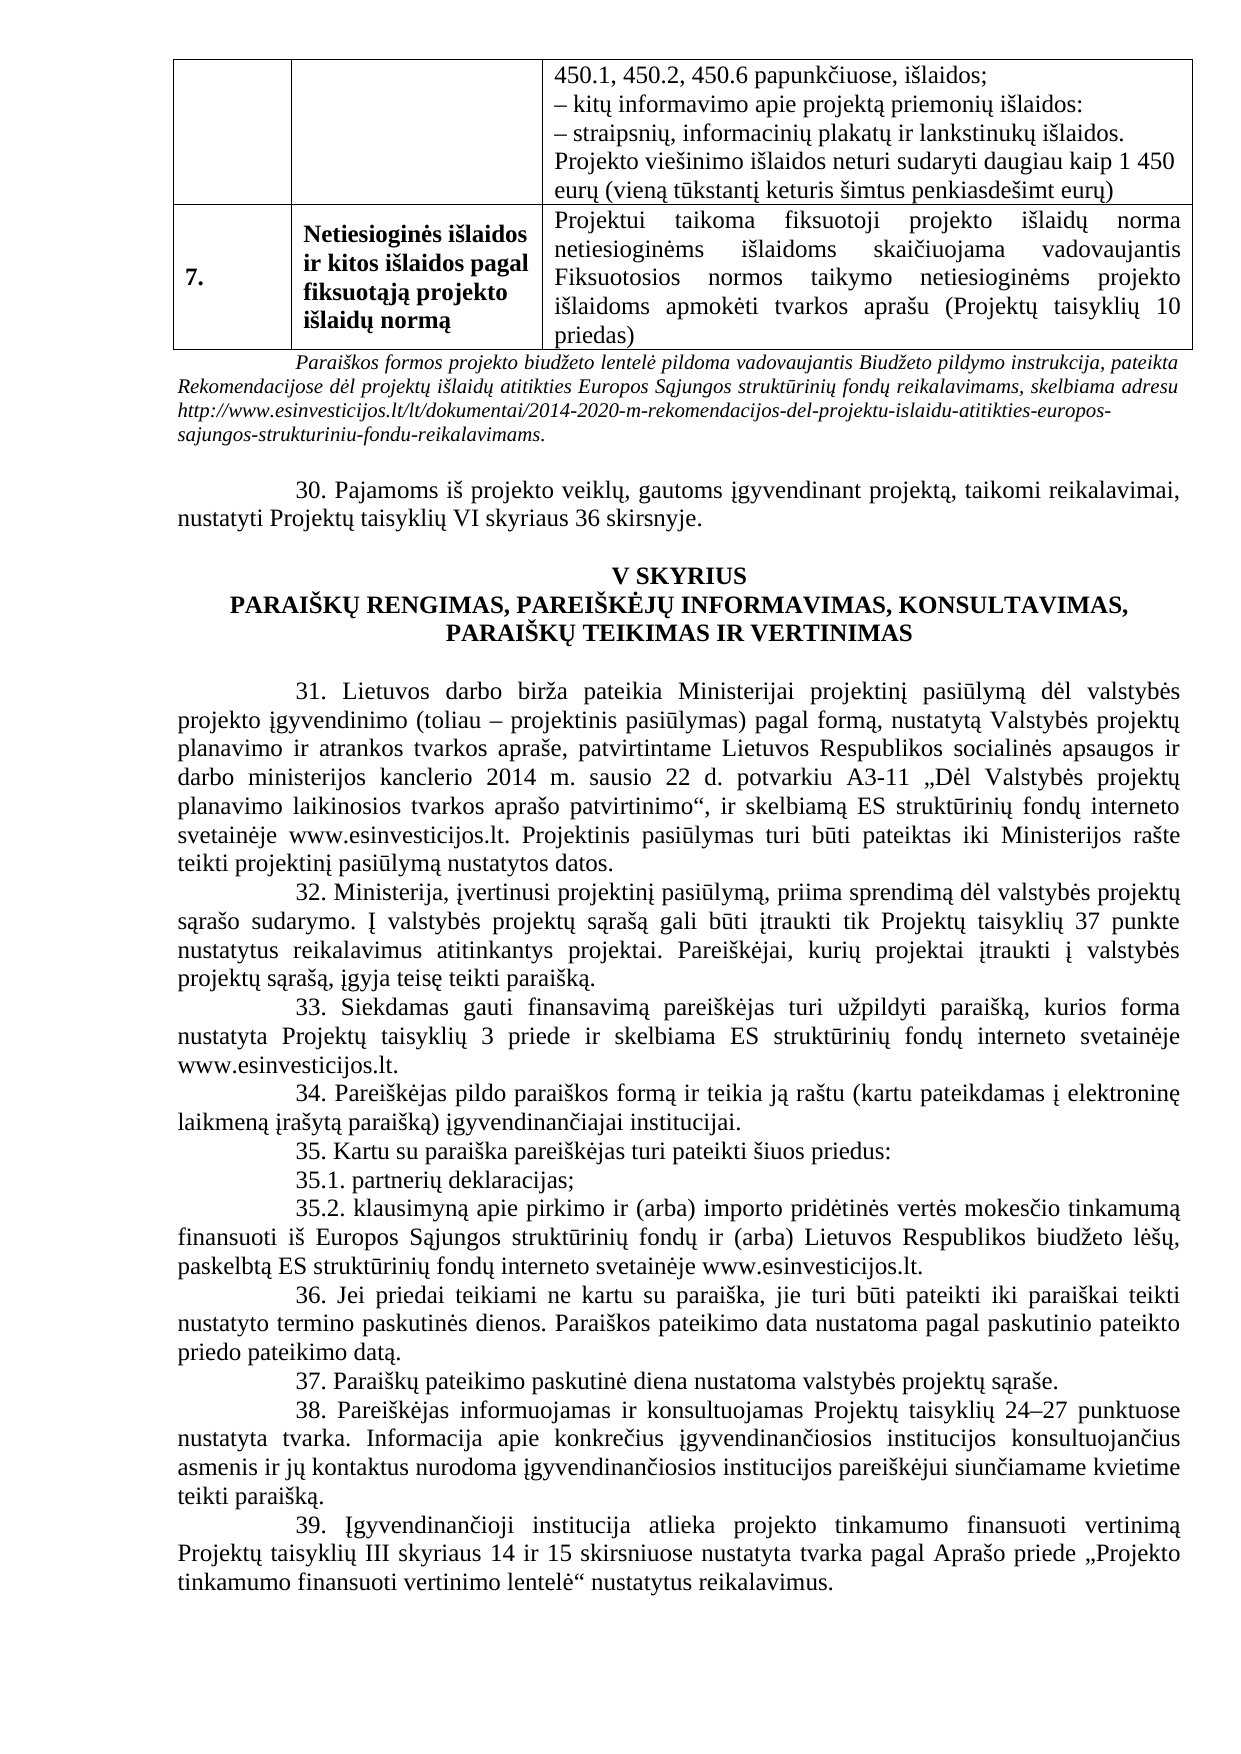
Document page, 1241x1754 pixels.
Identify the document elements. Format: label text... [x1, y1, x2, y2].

text 35.1. partnerių deklaracijas; [177, 1165, 1181, 1193]
text 36. Jei priedai teikiami ne kartu su paraiška, jie turi būti pateikti iki paraiškai teikti nustatyto termino paskutinės dienos. Paraiškos pateikimo data nustatoma pagal paskutinio pateikto priedo pateikimo datą. [177, 1280, 1181, 1366]
table_cell 450.1, 450.2, 450.6 papunkčiuose, išlaidos; – kitų informavimo apie projektą priemonių išlaidos: – straipsnių, informacinių plakatų ir lankstinukų išlaidos. Projekto viešinimo išlaidos neturi sudaryti daugiau kaip 1 450 eurų (vieną tūkstantį keturis šimtus penkiasdešimt eurų) [543, 60, 1192, 204]
text 39. Įgyvendinančioji institucija atlieka projekto tinkamumo finansuoti vertinimą Projektų taisyklių III skyriaus 14 ir 15 skirsniuose nustatyta tvarka pagal Aprašo priede „Projekto tinkamumo finansuoti vertinimo lentelė“ nustatytus reikalavimus. [177, 1510, 1181, 1596]
table_cell Netiesioginės išlaidos ir kitos išlaidos pagal fiksuotąją projekto išlaidų normą [292, 205, 542, 349]
text 32. Ministerija, įvertinusi projektinį pasiūlymą, priima sprendimą dėl valstybės projektų sąrašo sudarymo. Į valstybės projektų sąrašą gali būti įtraukti tik Projektų taisyklių 37 punkte nustatytus reikalavimus atitinkantys projektai. Pareiškėjai, kurių projektai įtraukti į valstybės projektų sąrašą, įgyja teisę teikti paraišką. [177, 877, 1181, 992]
table_cell [174, 60, 291, 204]
text Paraiškos formos projekto biudžeto lentelė pildoma vadovaujantis Biudžeto pildymo instrukcija, pateikta Rekomendacijose dėl projektų išlaidų atitikties Europos Sąjungos struktūrinių fondų reikalavimams, skelbiama adresu http://www.esinvesticijos.lt/lt/dokumentai/2014-2020-m-rekomendacijos-del-projektu-islaidu-atitikties-europos-sajungos-strukturiniu-fondu-reikalavimams. [177, 350, 1181, 446]
text 30. Pajamoms iš projekto veiklų, gautoms įgyvendinant projektą, taikomi reikalavimai, nustatyti Projektų taisyklių VI skyriaus 36 skirsnyje. [177, 475, 1181, 532]
text PARAIŠKŲ RENGIMAS, PAREIŠKĖJŲ INFORMAVIMAS, KONSULTAVIMAS, PARAIŠKŲ TEIKIMAS IR VERTINIMAS [177, 590, 1181, 647]
table_cell 7. [174, 205, 291, 349]
text 37. Paraiškų pateikimo paskutinė diena nustatoma valstybės projektų sąraše. [177, 1366, 1181, 1395]
text V SKYRIUS [177, 561, 1181, 590]
text 31. Lietuvos darbo birža pateikia Ministerijai projektinį pasiūlymą dėl valstybės projekto įgyvendinimo (toliau – projektinis pasiūlymas) pagal formą, nustatytą Valstybės projektų planavimo ir atrankos tvarkos apraše, patvirtintame Lietuvos Respublikos socialinės apsaugos ir darbo ministerijos kanclerio 2014 m. sausio 22 d. potvarkiu A3-11 „Dėl Valstybės projektų planavimo laikinosios tvarkos aprašo patvirtinimo“, ir skelbiamą ES struktūrinių fondų interneto svetainėje www.esinvesticijos.lt. Projektinis pasiūlymas turi būti pateiktas iki Ministerijos rašte teikti projektinį pasiūlymą nustatytos datos. [177, 676, 1181, 877]
text 38. Pareiškėjas informuojamas ir konsultuojamas Projektų taisyklių 24–27 punktuose nustatyta tvarka. Informacija apie konkrečius įgyvendinančiosios institucijos konsultuojančius asmenis ir jų kontaktus nurodoma įgyvendinančiosios institucijos pareiškėjui siunčiamame kvietime teikti paraišką. [177, 1395, 1181, 1510]
text 34. Pareiškėjas pildo paraiškos formą ir teikia ją raštu (kartu pateikdamas į elektroninę laikmeną įrašytą paraišką) įgyvendinančiajai institucijai. [177, 1078, 1181, 1136]
table_cell Projektui taikoma fiksuotoji projekto išlaidų norma netiesioginėms išlaidoms skaičiuojama vadovaujantis Fiksuotosios normos taikymo netiesioginėms projekto išlaidoms apmokėti tvarkos aprašu (Projektų taisyklių 10 priedas) [543, 205, 1192, 349]
text 35.2. klausimyną apie pirkimo ir (arba) importo pridėtinės vertės mokesčio tinkamumą finansuoti iš Europos Sąjungos struktūrinių fondų ir (arba) Lietuvos Respublikos biudžeto lėšų, paskelbtą ES struktūrinių fondų interneto svetainėje www.esinvesticijos.lt. [177, 1193, 1181, 1280]
text 35. Kartu su paraiška pareiškėjas turi pateikti šiuos priedus: [177, 1136, 1181, 1165]
table_cell [292, 60, 542, 204]
text 33. Siekdamas gauti finansavimą pareiškėjas turi užpildyti paraišką, kurios forma nustatyta Projektų taisyklių 3 priede ir skelbiama ES struktūrinių fondų interneto svetainėje www.esinvesticijos.lt. [177, 992, 1181, 1078]
